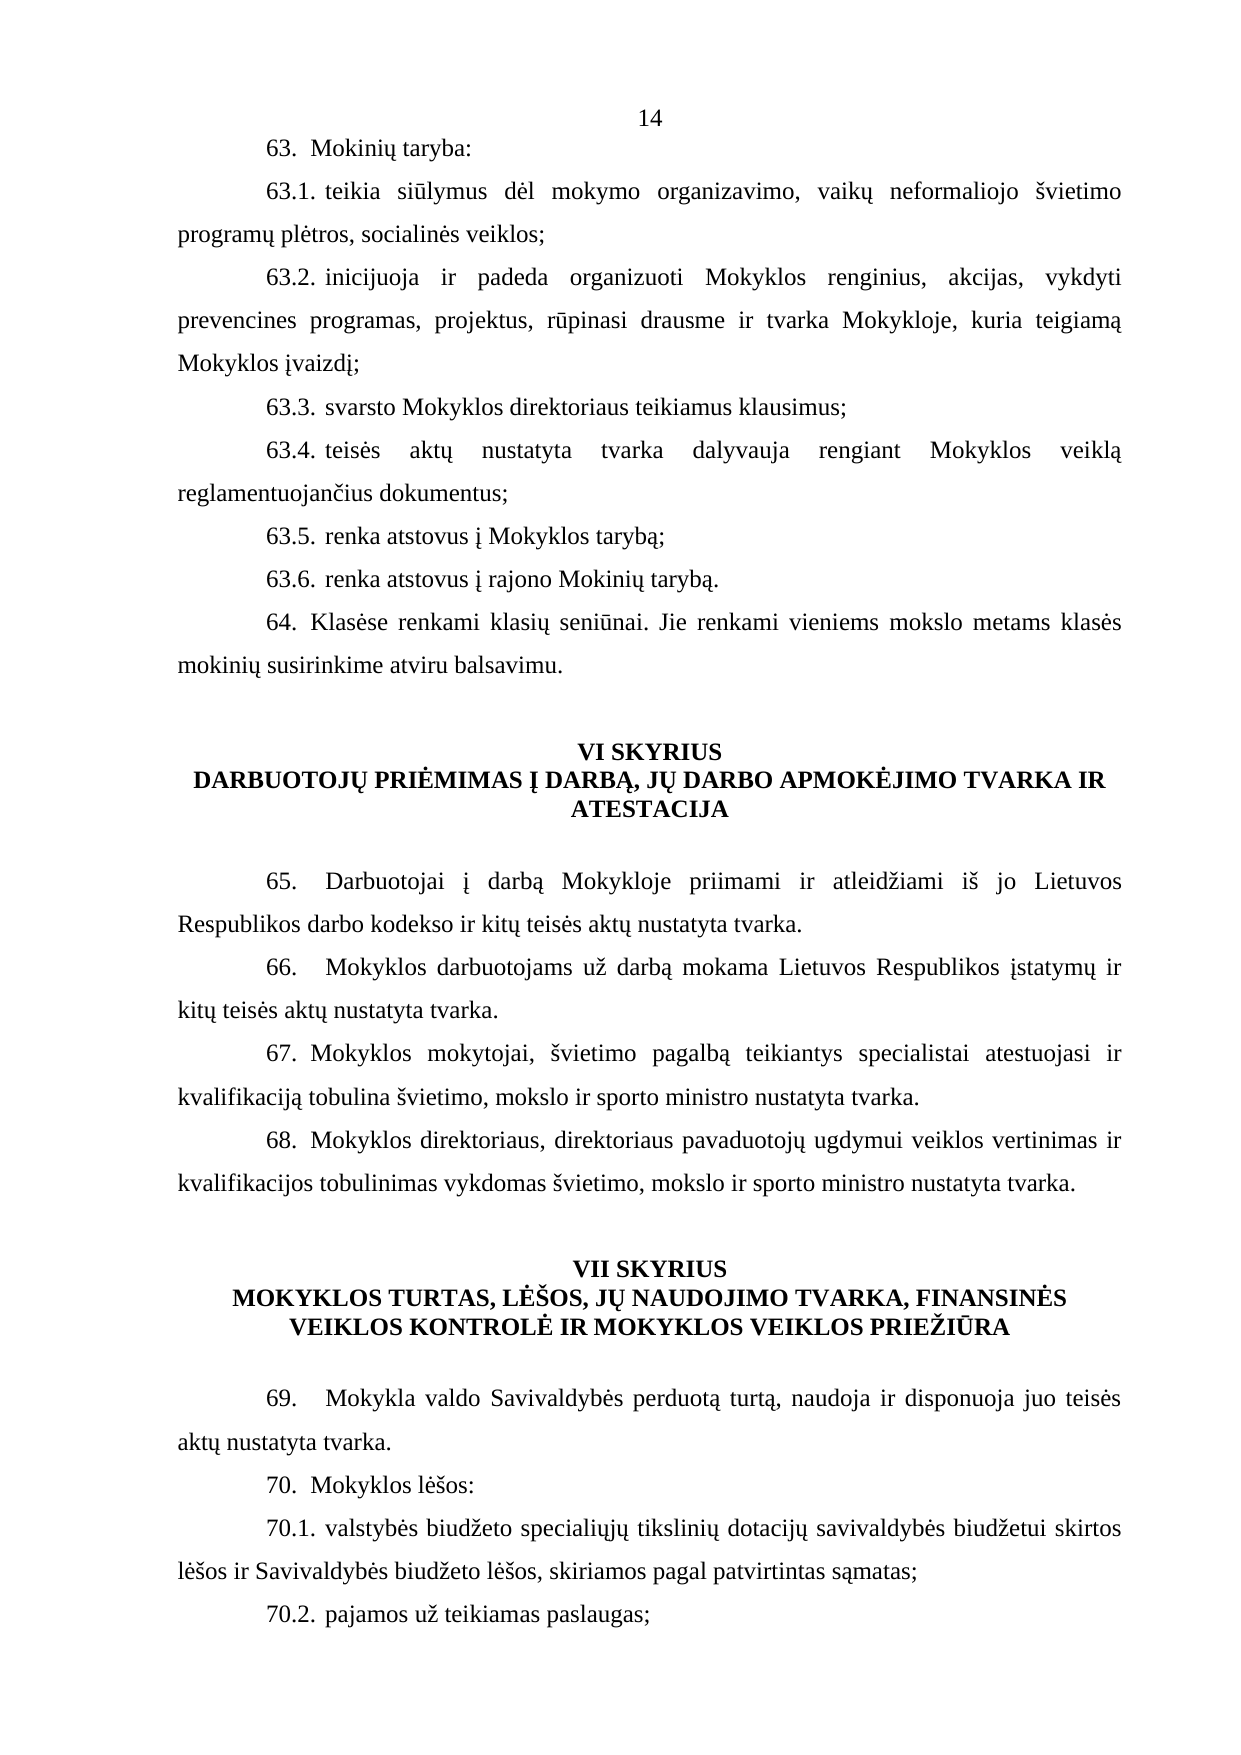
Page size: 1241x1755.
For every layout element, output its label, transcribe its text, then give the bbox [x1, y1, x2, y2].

text 68. Mokyklos direktoriaus, direktoriaus pavaduotojų ugdymui veiklos vertinimas ir kvalifikacijos tobulinimas vykdomas švietimo, mokslo ir sporto ministro nustatyta tvarka. [177, 1125, 1122, 1197]
text 64. Klasėse renkami klasių seniūnai. Jie renkami vieniems mokslo metams klasės mokinių susirinkime atviru balsavimu. [177, 607, 1122, 679]
text MOKYKLOS TURTAS, LĖŠOS, JŲ NAUDOJIMO TVARKA, FINANSINĖS VEIKLOS KONTROLĖ IR MOKYKLOS VEIKLOS PRIEŽIŪRA [177, 1283, 1122, 1340]
text 67. Mokyklos mokytojai, švietimo pagalbą teikiantys specialistai atestuojasi ir kvalifikaciją tobulina švietimo, mokslo ir sporto ministro nustatyta tvarka. [177, 1038, 1122, 1110]
text 70.1. valstybės biudžeto specialiųjų tikslinių dotacijų savivaldybės biudžetui skirtos lėšos ir Savivaldybės biudžeto lėšos, skiriamos pagal patvirtintas sąmatas; [177, 1513, 1122, 1585]
text VI SKYRIUS [177, 737, 1122, 765]
text 63.4. teisės aktų nustatyta tvarka dalyvauja rengiant Mokyklos veiklą reglamentuojančius dokumentus; [177, 435, 1122, 507]
text 69. Mokykla valdo Savivaldybės perduotą turtą, naudoja ir disponuoja juo teisės aktų nustatyta tvarka. [177, 1383, 1122, 1455]
text DARBUOTOJŲ PRIĖMIMAS Į DARBĄ, JŲ DARBO APMOKĖJIMO TVARKA IR ATESTACIJA [177, 765, 1122, 823]
text 63.3. svarsto Mokyklos direktoriaus teikiamus klausimus; [177, 392, 1122, 420]
text 63.6. renka atstovus į rajono Mokinių tarybą. [177, 564, 1122, 593]
text 66. Mokyklos darbuotojams už darbą mokama Lietuvos Respublikos įstatymų ir kitų teisės aktų nustatyta tvarka. [177, 952, 1122, 1024]
text 63.2. inicijuoja ir padeda organizuoti Mokyklos renginius, akcijas, vykdyti prevencines programas, projektus, rūpinasi drausme ir tvarka Mokykloje, kuria teigiamą Mokyklos įvaizdį; [177, 262, 1122, 377]
text VII SKYRIUS [177, 1254, 1122, 1283]
text 70.2. pajamos už teikiamas paslaugas; [177, 1599, 1122, 1628]
text 63.1. teikia siūlymus dėl mokymo organizavimo, vaikų neformaliojo švietimo programų plėtros, socialinės veiklos; [177, 176, 1122, 248]
text 65. Darbuotojai į darbą Mokykloje priimami ir atleidžiami iš jo Lietuvos Respublikos darbo kodekso ir kitų teisės aktų nustatyta tvarka. [177, 866, 1122, 938]
text 70. Mokyklos lėšos: [177, 1470, 1122, 1498]
text 63. Mokinių taryba: [177, 133, 1122, 162]
text 63.5. renka atstovus į Mokyklos tarybą; [177, 521, 1122, 550]
